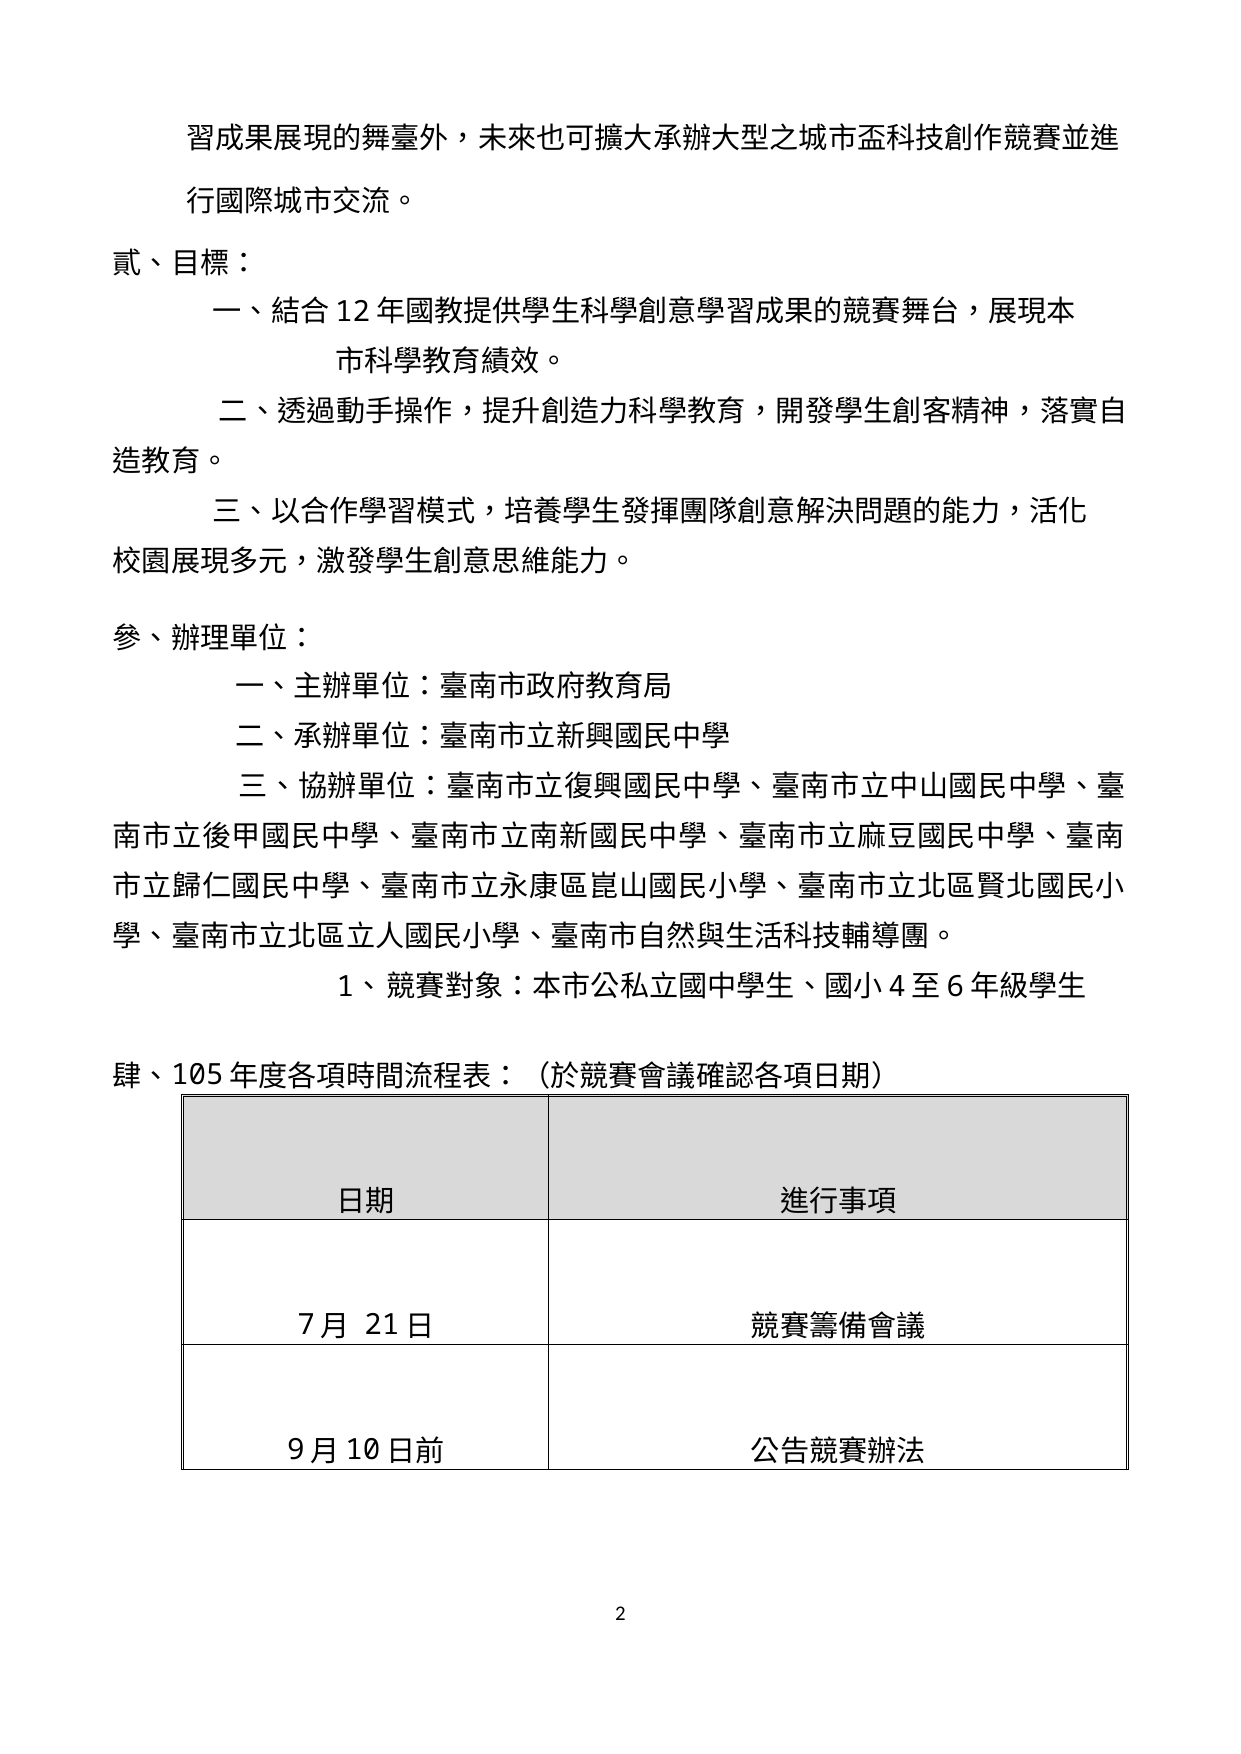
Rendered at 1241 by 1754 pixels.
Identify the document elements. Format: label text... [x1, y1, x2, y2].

text 二、承辦單位：臺南市立新興國民中學 [112, 707, 1128, 757]
text 一、結合12年國教提供學生科學創意學習成果的競賽舞台，展現本 [212, 282, 1128, 332]
table_cell 競賽籌備會議 [549, 1220, 1126, 1344]
table_cell 公告競賽辦法 [549, 1345, 1126, 1469]
list 競賽對象：本市公私立國中學生、國小4至6年級學生 [336, 957, 1128, 1007]
text 二、透過動手操作，提升創造力科學教育，開發學生創客精神，落實自造教育。 [112, 382, 1128, 482]
text 習成果展現的舞臺外，未來也可擴大承辦大型之城市盃科技創作競賽並進行國際城市交流。 [186, 94, 1128, 219]
text 一、主辦單位：臺南市政府教育局 [112, 657, 1128, 707]
text 三、協辦單位：臺南市立復興國民中學、臺南市立中山國民中學、臺南市立後甲國民中學、臺南市立南新國民中學、臺南市立麻豆國民中學、臺南市立歸仁國民中學、臺南市立永康區崑山國民小學、臺南市立北區賢北國民小學、臺南市立北區立人國民小學、臺南市自然與生活科技輔導團。 [112, 757, 1128, 957]
text 校園展現多元，激發學生創意思維能力。 [112, 532, 1128, 582]
text 市科學教育績效。 [212, 332, 1128, 382]
table_cell 9月10日前 [184, 1345, 548, 1469]
table_header 日期 [184, 1097, 548, 1219]
table_cell 7月 21日 [184, 1220, 548, 1344]
text 參、辦理單位： [112, 594, 1128, 657]
text 貳、目標： [112, 219, 1128, 282]
text 肆、105年度各項時間流程表：（於競賽會議確認各項日期） [112, 1032, 1128, 1094]
table_header 進行事項 [549, 1097, 1126, 1219]
text 三、以合作學習模式，培養學生發揮團隊創意解決問題的能力，活化 [212, 482, 1128, 532]
